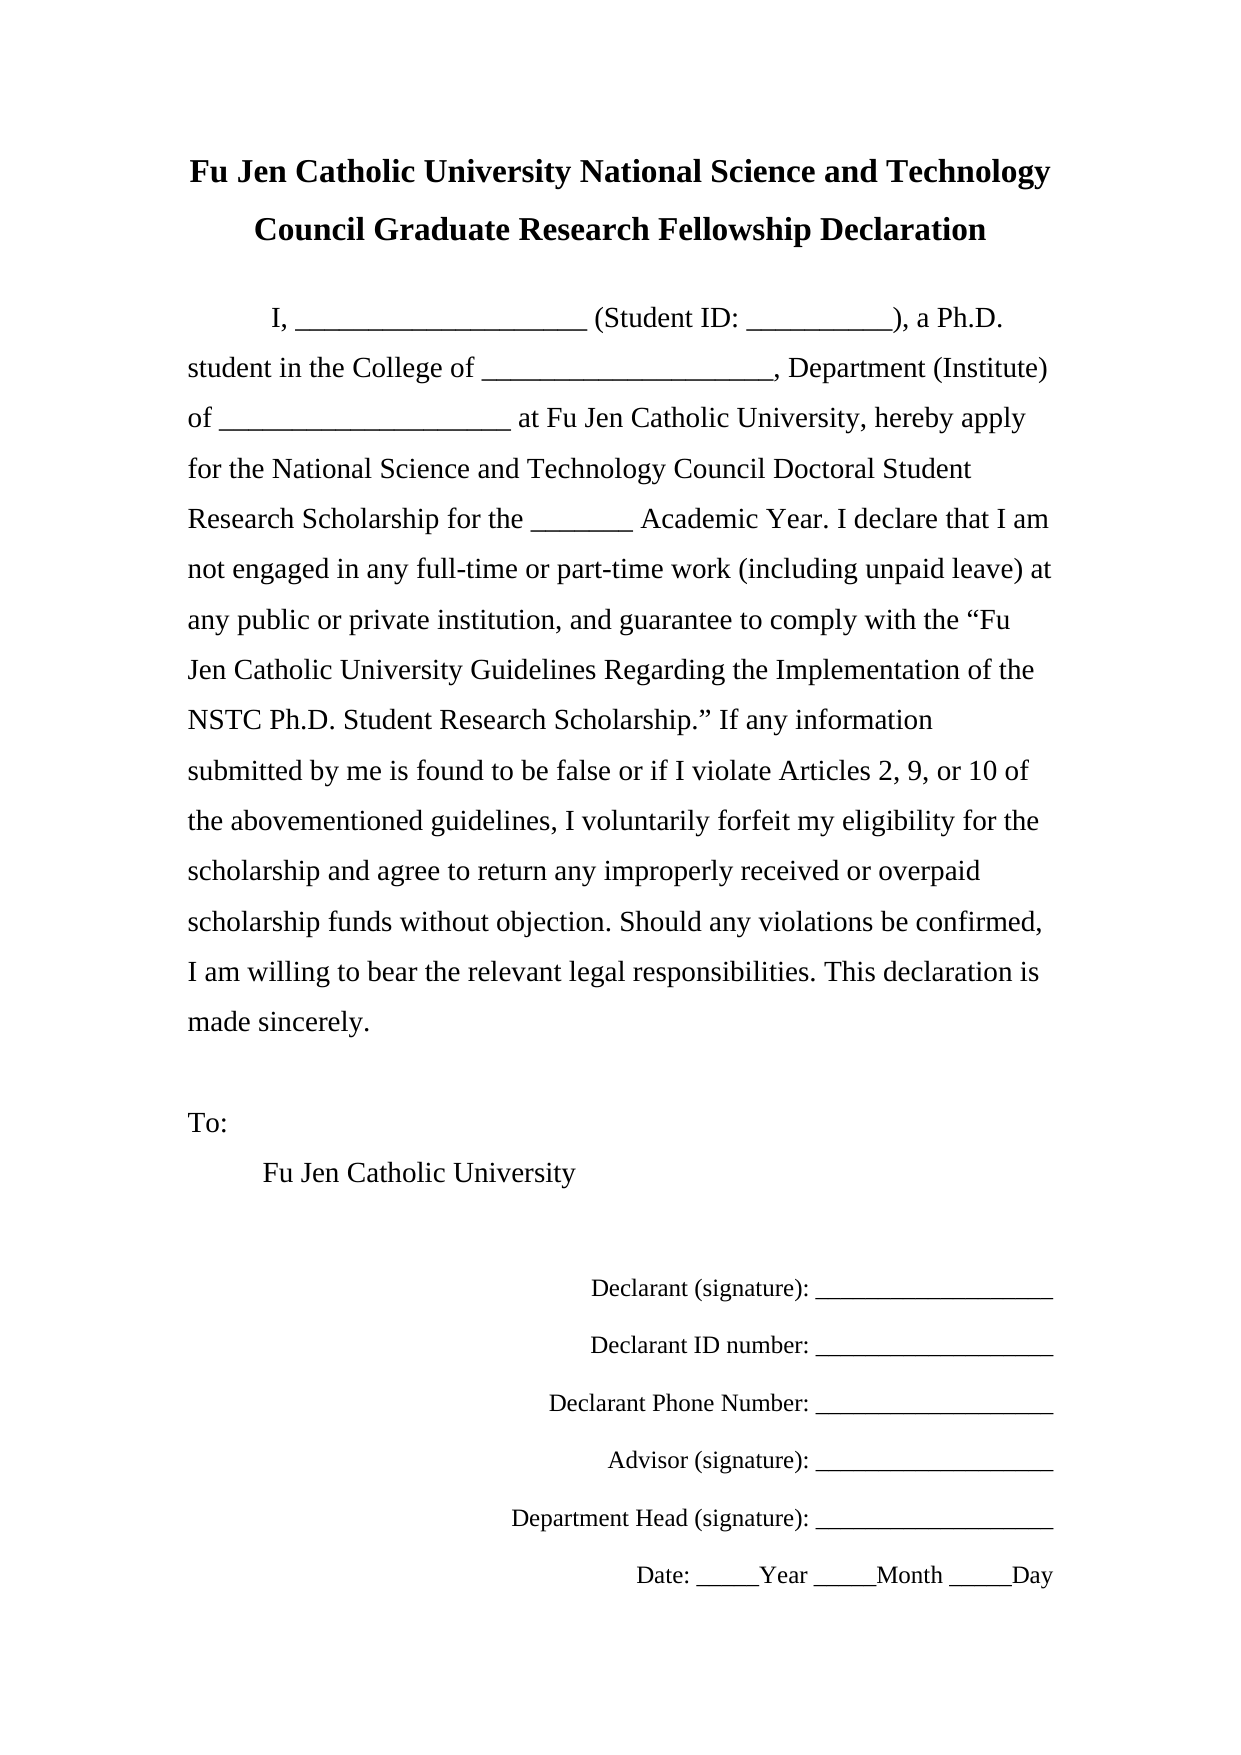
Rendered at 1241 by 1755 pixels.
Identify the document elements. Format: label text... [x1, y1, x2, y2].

text To: [187, 1105, 1053, 1138]
text I, ____________________ (Student ID: __________), a Ph.D. student in the College of ____________________, Department (Institute) of ____________________ at Fu Jen Catholic University, hereby apply for the National Science and Technology Council Doctoral Student Research Scholarship for the _______ Academic Year. I declare that I am not engaged in any full-time or part-time work (including unpaid leave) at any public or private institution, and guarantee to comply with the “Fu Jen Catholic University Guidelines Regarding the Implementation of the NSTC Ph.D. Student Research Scholarship.” If any information submitted by me is found to be false or if I violate Articles 2, 9, or 10 of the abovementioned guidelines, I voluntarily forfeit my eligibility for the scholarship and agree to return any improperly received or overpaid scholarship funds without objection. Should any violations be confirmed, I am willing to bear the relevant legal responsibilities. This declaration is made sincerely. [187, 300, 1053, 1038]
text Declarant ID number: ___________________ [187, 1330, 1053, 1359]
text Fu Jen Catholic University [187, 1155, 1053, 1189]
text Department Head (signature): ___________________ [187, 1503, 1053, 1531]
text Declarant (signature): ___________________ [187, 1273, 1053, 1301]
text Fu Jen Catholic University National Science and Technology Council Graduate Research Fellowship Declaration [187, 151, 1053, 247]
text Declarant Phone Number: ___________________ [187, 1388, 1053, 1416]
text Date: _____Year _____Month _____Day [187, 1560, 1053, 1589]
text Advisor (signature): ___________________ [187, 1445, 1053, 1474]
